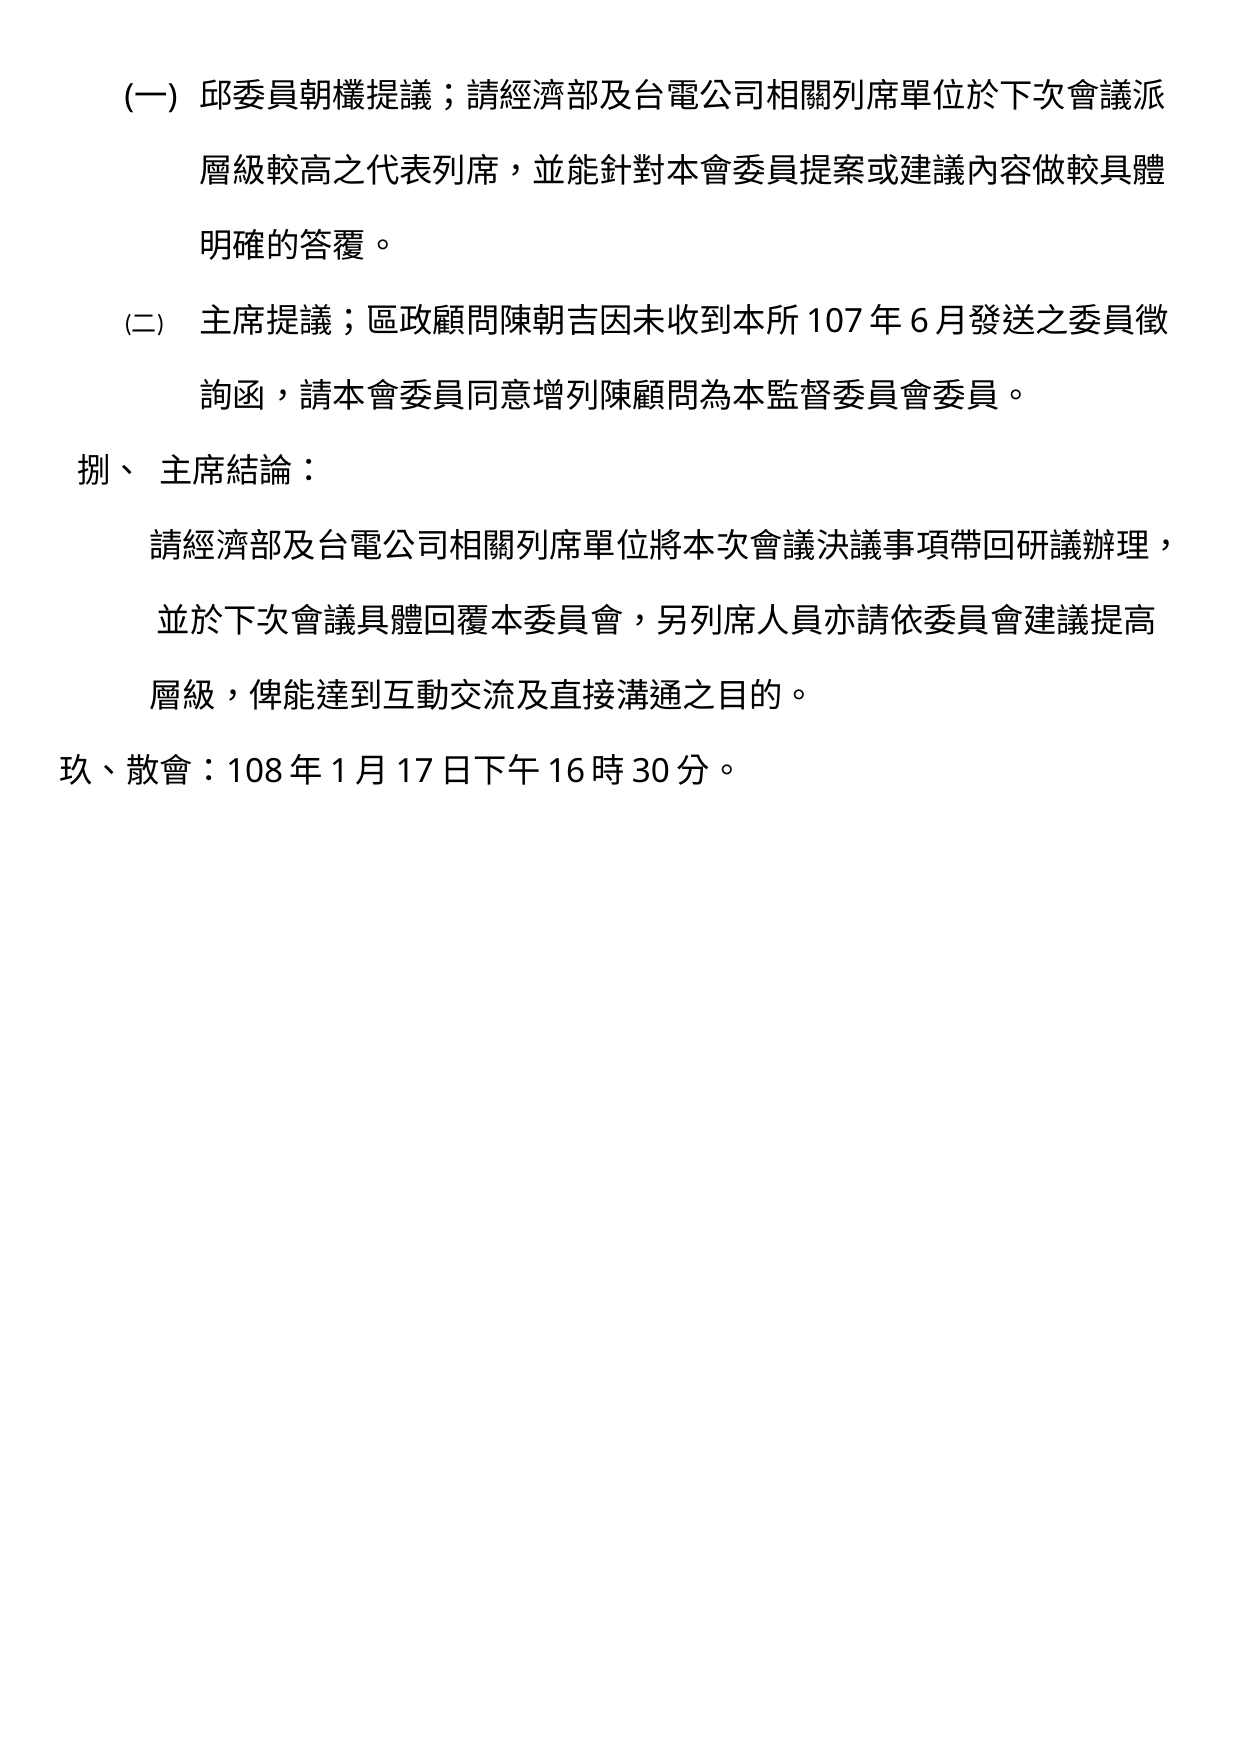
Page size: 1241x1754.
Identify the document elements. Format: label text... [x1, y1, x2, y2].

text 玖、散會：108年1月17日下午16時30分。 [59, 724, 1181, 799]
list 邱委員朝欉提議；請經濟部及台電公司相關列席單位於下次會議派層級較高之代表列席，並能針對本會委員提案或建議內容做較具體明確的答覆。 [124, 49, 1181, 274]
list 主席提議；區政顧問陳朝吉因未收到本所107年6月發送之委員徵詢函，請本會委員同意增列陳顧問為本監督委員會委員。 [124, 274, 1181, 424]
text 請經濟部及台電公司相關列席單位將本次會議決議事項帶回研議辦理， 並於下次會議具體回覆本委員會，另列席人員亦請依委員會建議提高層級，俾能達到互動交流及直接溝通之目的。 [149, 499, 1181, 724]
list 主席結論： [77, 424, 1181, 499]
